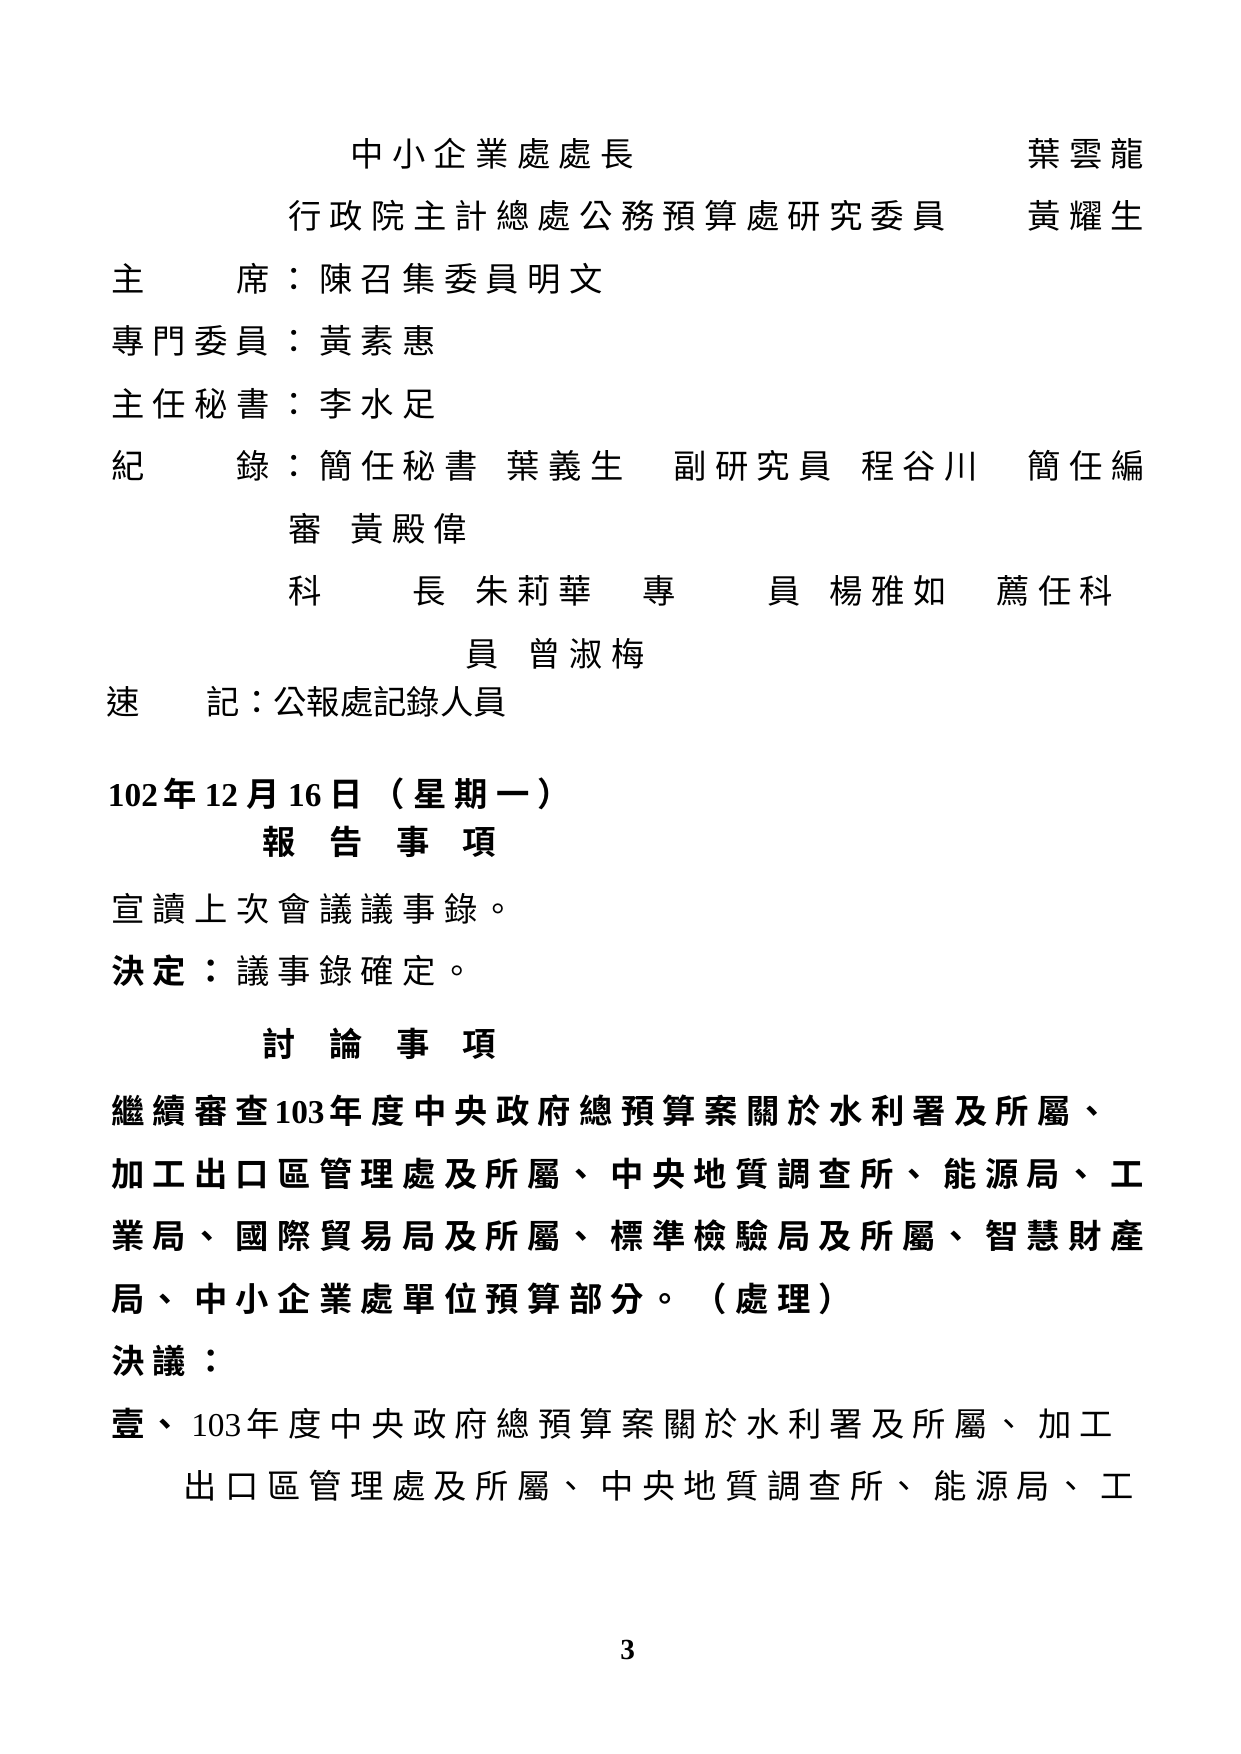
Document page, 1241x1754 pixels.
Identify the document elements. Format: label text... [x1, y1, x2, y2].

text 報 告 事 項 [107, 813, 1148, 865]
text 主任秘書：李水足 [107, 360, 1119, 423]
text 速 記：公報處記錄人員 [107, 673, 1148, 725]
text 102年12月16日（星期一） [107, 750, 1148, 813]
text 決定：議事錄確定。 [107, 927, 1148, 990]
text 討 論 事 項 [107, 1015, 1148, 1067]
text 科 長 朱莉華 專 員 楊雅如 薦任科員 曾淑梅 [280, 548, 1148, 673]
text 繼續審查103年度中央政府總預算案關於水利署及所屬、加工出口區管理處及所屬、中央地質調查所、能源局、工業局、國際貿易局及所屬、標準檢驗局及所屬、智慧財產局、中小企業處單位預算部分。（處理） [107, 1067, 1148, 1317]
text 決議： [107, 1317, 1148, 1380]
text 專門委員：黃素惠 [107, 298, 1148, 360]
text 壹、103年度中央政府總預算案關於水利署及所屬、加工出口區管理處及所屬、中央地質調查所、能源局、工 [107, 1380, 1148, 1505]
text 紀 錄：簡任秘書 葉義生 副研究員 程谷川 簡任編審 黃殿偉 [107, 423, 1163, 548]
text 宣讀上次會議議事錄。 [107, 865, 1148, 927]
text 中小企業處處長 葉雲龍 [344, 110, 1148, 173]
text 行政院主計總處公務預算處研究委員 黃耀生 [274, 173, 1148, 235]
text 主 席：陳召集委員明文 [107, 235, 1148, 298]
